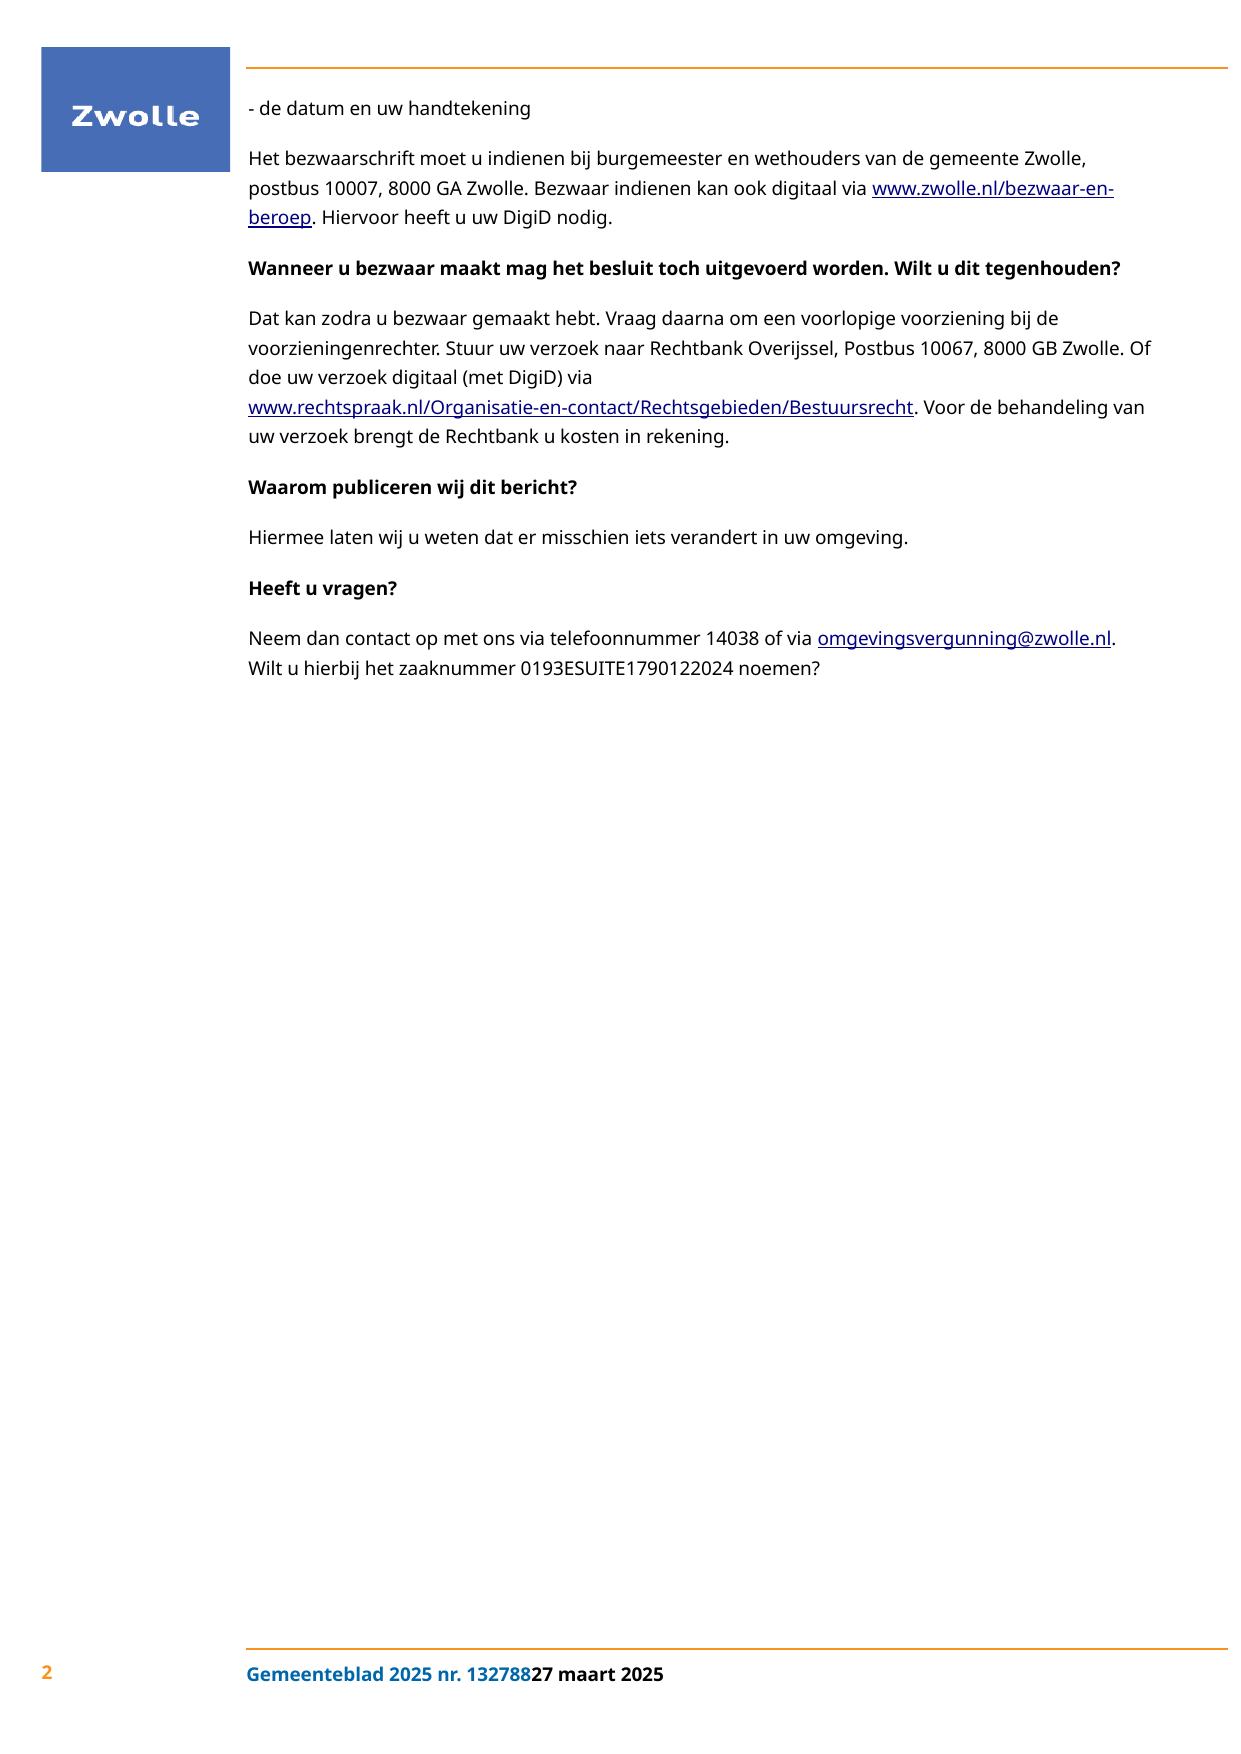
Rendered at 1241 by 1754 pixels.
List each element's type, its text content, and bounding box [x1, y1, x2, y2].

text Neem dan contact op met ons via telefoonnummer 14038 of via omgevingsvergunning@zwolle.nl. Wilt u hierbij het zaaknummer 0193ESUITE1790122024 noemen? [248, 625, 1152, 681]
text Dat kan zodra u bezwaar gemaakt hebt. Vraag daarna om een voorlopige voorziening bij de voorzieningenrechter. Stuur uw verzoek naar Rechtbank Overijssel, Postbus 10067, 8000 GB Zwolle. Of doe uw verzoek digitaal (met DigiD) via www.rechtspraak.nl/Organisatie-en-contact/Rechtsgebieden/Bestuursrecht. Voor de behandeling van uw verzoek brengt de Rechtbank u kosten in rekening. [248, 305, 1152, 449]
text Het bezwaarschrift moet u indienen bij burgemeester en wethouders van de gemeente Zwolle, postbus 10007, 8000 GA Zwolle. Bezwaar indienen kan ook digitaal via www.zwolle.nl/bezwaar-en-beroep. Hiervoor heeft u uw DigiD nodig. [248, 145, 1152, 230]
text Hiermee laten wij u weten dat er misschien iets verandert in uw omgeving. [248, 524, 1152, 550]
text Waarom publiceren wij dit bericht? [248, 474, 1152, 500]
text - de datum en uw handtekening [248, 95, 1152, 121]
text Heeft u vragen? [248, 575, 1152, 601]
picture [41, 47, 231, 172]
text Wanneer u bezwaar maakt mag het besluit toch uitgevoerd worden. Wilt u dit tegenhouden? [248, 255, 1152, 281]
